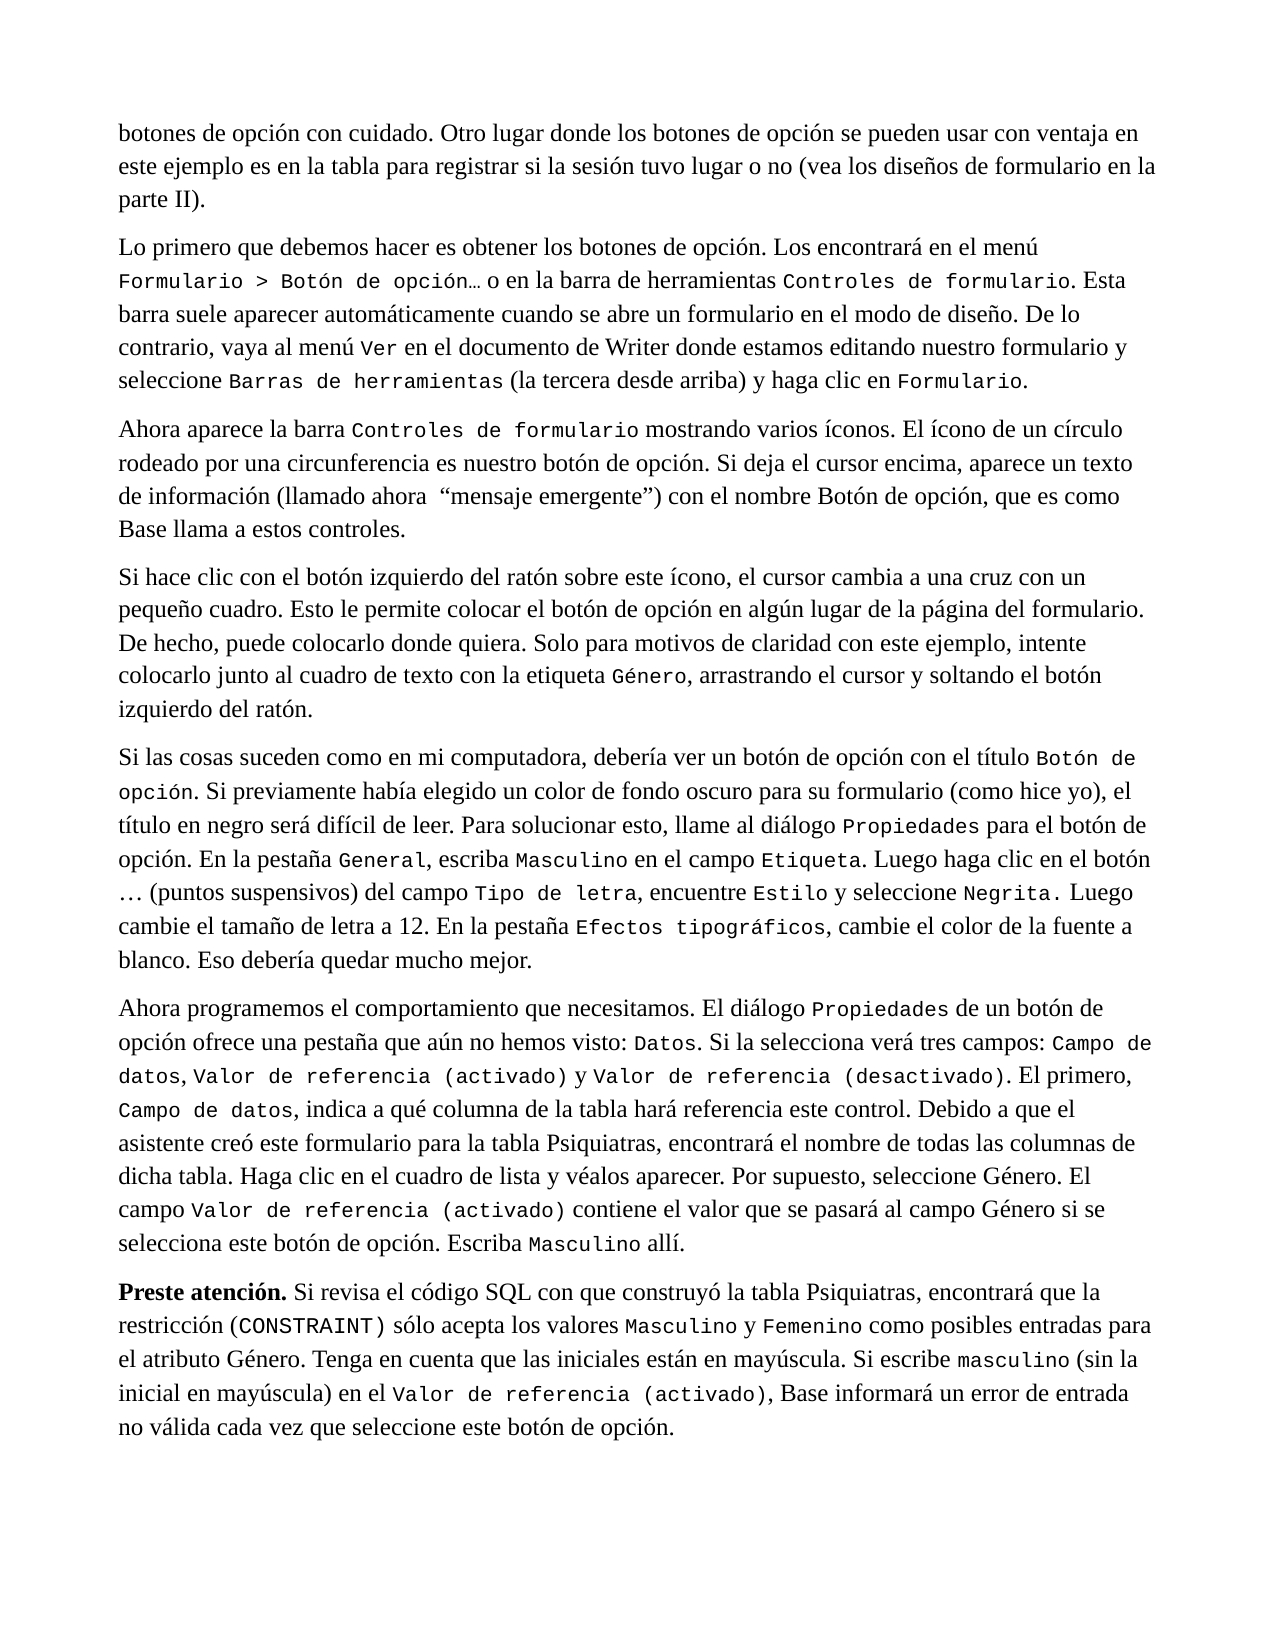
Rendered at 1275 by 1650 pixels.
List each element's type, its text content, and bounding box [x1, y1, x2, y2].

text Si las cosas suceden como en mi computadora, debería ver un botón de opción con el título Botón de opción. Si previamente había elegido un color de fondo oscuro para su formulario (como hice yo), el título en negro será difícil de leer. Para solucionar esto, llame al diálogo Propiedades para el botón de opción. En la pestaña General, escriba Masculino en el campo Etiqueta. Luego haga clic en el botón … (puntos suspensivos) del campo Tipo de letra, encuentre Estilo y seleccione Negrita. Luego cambie el tamaño de letra a 12. En la pestaña Efectos tipográficos, cambie el color de la fuente a blanco. Eso debería quedar mucho mejor. [118, 742, 1157, 974]
text botones de opción con cuidado. Otro lugar donde los botones de opción se pueden usar con ventaja en este ejemplo es en la tabla para registrar si la sesión tuvo lugar o no (vea los diseños de formulario en la parte II). [118, 118, 1157, 213]
text Si hace clic con el botón izquierdo del ratón sobre este ícono, el cursor cambia a una cruz con un pequeño cuadro. Esto le permite colocar el botón de opción en algún lugar de la página del formulario. De hecho, puede colocarlo donde quiera. Solo para motivos de claridad con este ejemplo, intente colocarlo junto al cuadro de texto con la etiqueta Género, arrastrando el cursor y soltando el botón izquierdo del ratón. [118, 562, 1157, 723]
text Ahora programemos el comportamiento que necesitamos. El diálogo Propiedades de un botón de opción ofrece una pestaña que aún no hemos visto: Datos. Si la selecciona verá tres campos: Campo de datos, Valor de referencia (activado) y Valor de referencia (desactivado). El primero, Campo de datos, indica a qué columna de la tabla hará referencia este control. Debido a que el asistente creó este formulario para la tabla Psiquiatras, encontrará el nombre de todas las columnas de dicha tabla. Haga clic en el cuadro de lista y véalos aparecer. Por supuesto, seleccione Género. El campo Valor de referencia (activado) contiene el valor que se pasará al campo Género si se selecciona este botón de opción. Escriba Masculino allí. [118, 993, 1157, 1258]
text Preste atención. Si revisa el código SQL con que construyó la tabla Psiquiatras, encontrará que la restricción (CONSTRAINT) sólo acepta los valores Masculino y Femenino como posibles entradas para el atributo Género. Tenga en cuenta que las iniciales están en mayúscula. Si escribe masculino (sin la inicial en mayúscula) en el Valor de referencia (activado), Base informará un error de entrada no válida cada vez que seleccione este botón de opción. [118, 1277, 1157, 1441]
text Ahora aparece la barra Controles de formulario mostrando varios íconos. El ícono de un círculo rodeado por una circunferencia es nuestro botón de opción. Si deja el cursor encima, aparece un texto de información (llamado ahora “mensaje emergente”) con el nombre Botón de opción, que es como Base llama a estos controles. [118, 414, 1157, 543]
text Lo primero que debemos hacer es obtener los botones de opción. Los encontrará en el menú Formulario > Botón de opción… o en la barra de herramientas Controles de formulario. Esta barra suele aparecer automáticamente cuando se abre un formulario en el modo de diseño. De lo contrario, vaya al menú Ver en el documento de Writer donde estamos editando nuestro formulario y seleccione Barras de herramientas (la tercera desde arriba) y haga clic en Formulario. [118, 232, 1157, 395]
